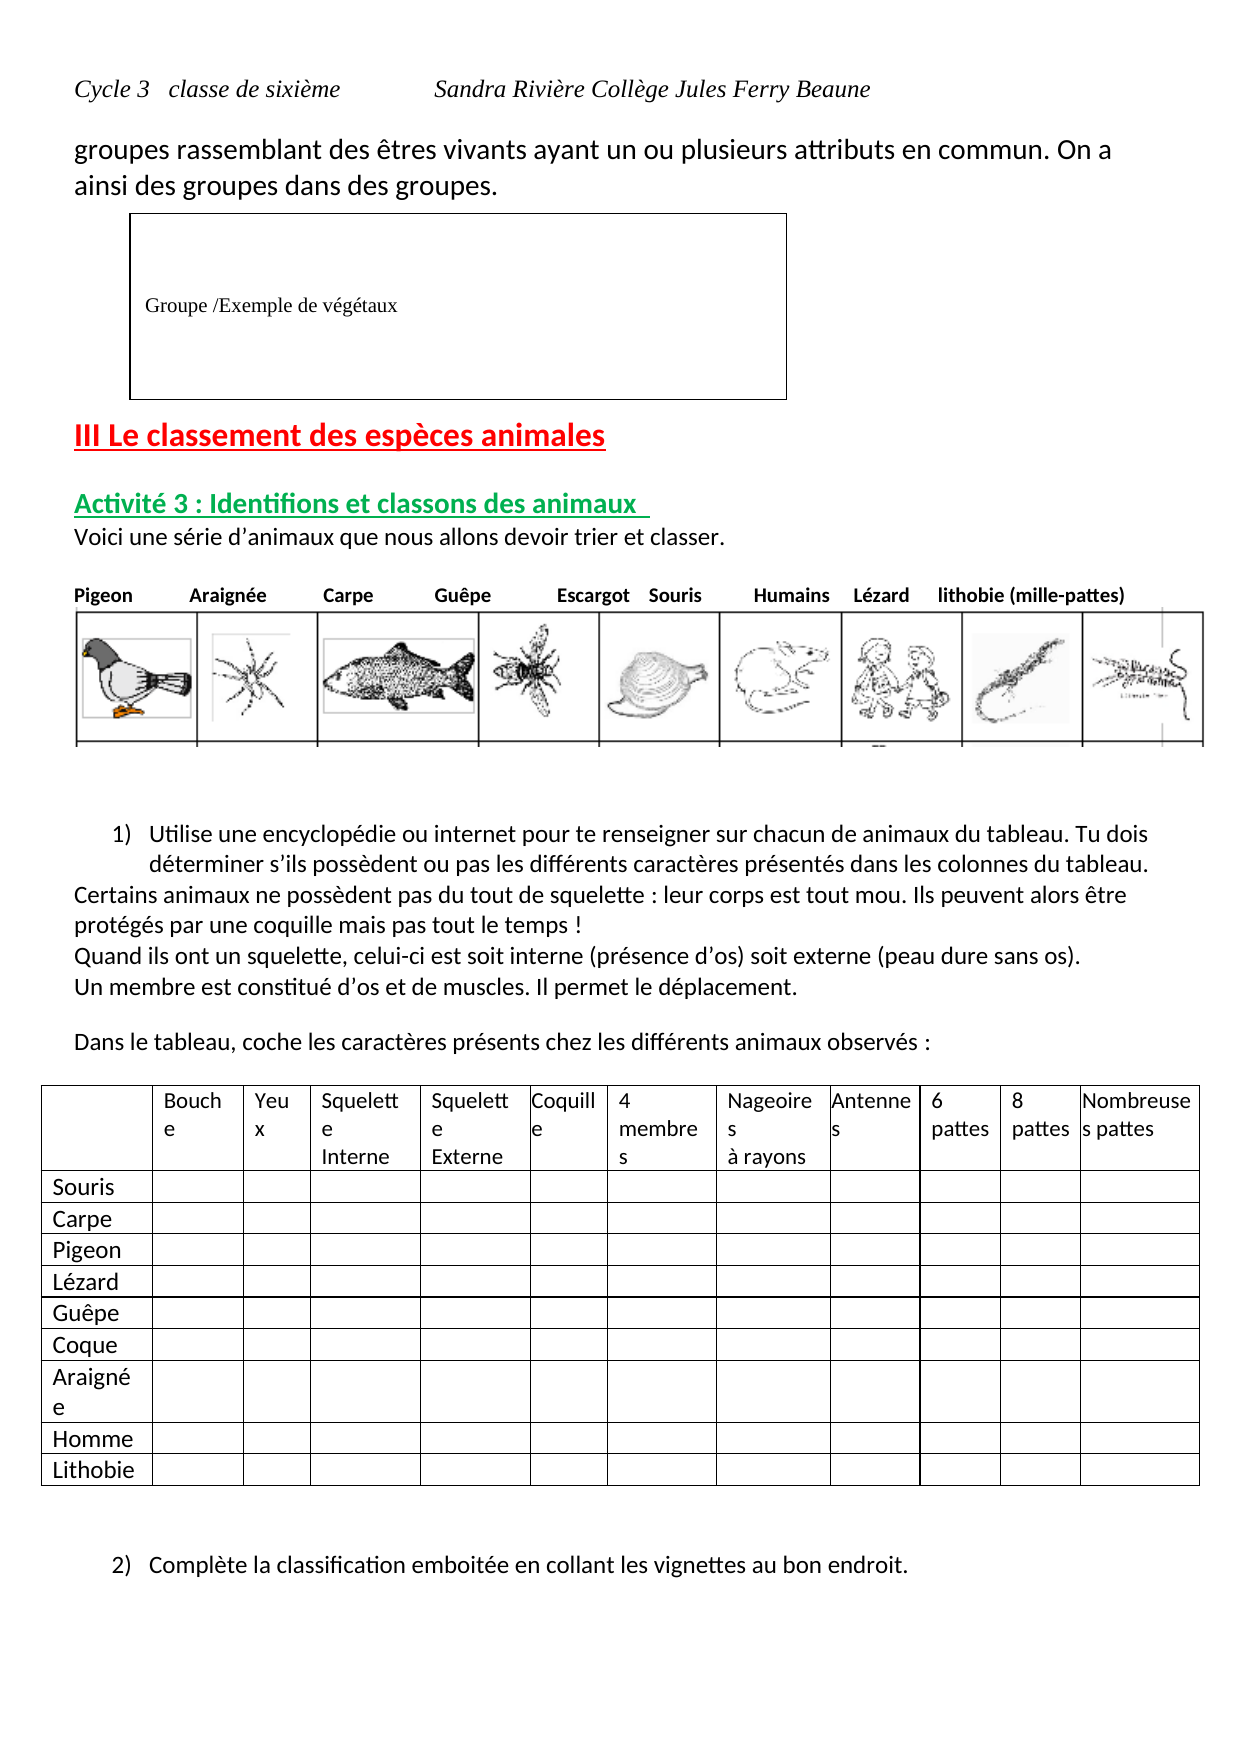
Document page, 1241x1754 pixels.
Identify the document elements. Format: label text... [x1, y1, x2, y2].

table_header Nageoires à rayons [717, 1086, 830, 1170]
table_cell [153, 1423, 243, 1453]
table_cell [153, 1171, 243, 1202]
table_cell [831, 1234, 919, 1265]
table_cell [421, 1203, 530, 1233]
table_cell Lézard [42, 1266, 152, 1296]
table_cell Guêpe [42, 1298, 152, 1328]
table_cell [921, 1454, 1000, 1485]
table_cell [531, 1454, 607, 1485]
table_cell [244, 1266, 310, 1296]
table_cell [421, 1423, 530, 1453]
table_cell [608, 1329, 716, 1359]
table_cell [831, 1423, 919, 1453]
table_cell [531, 1329, 607, 1359]
table_cell [1081, 1203, 1199, 1233]
table_cell [1001, 1298, 1080, 1328]
table_header Yeux [244, 1086, 310, 1170]
table_cell [1081, 1298, 1199, 1328]
table_cell [1001, 1361, 1080, 1422]
table_cell [717, 1454, 830, 1485]
table_header 6 pattes [921, 1086, 1000, 1170]
table_header Squelette Interne [311, 1086, 420, 1170]
table_cell [717, 1203, 830, 1233]
table_cell [244, 1298, 310, 1328]
table_cell [311, 1171, 420, 1202]
table_header Squelette Externe [421, 1086, 530, 1170]
table_cell [1001, 1171, 1080, 1202]
table_cell [921, 1171, 1000, 1202]
table_cell [153, 1203, 243, 1233]
table_cell [608, 1298, 716, 1328]
table_cell [1081, 1234, 1199, 1265]
table_cell [311, 1203, 420, 1233]
table_cell [608, 1454, 716, 1485]
table_cell [1081, 1361, 1199, 1422]
table_header 4 membres [608, 1086, 716, 1170]
text Certains animaux ne possèdent pas du tout de squelette : leur corps est tout mou. Ils peuvent alors être protégés par une coquille mais pas tout le temps ! [74, 879, 1167, 940]
text Dans le tableau, coche les caractères présents chez les différents animaux observés : [74, 1027, 1167, 1057]
table_cell [1001, 1423, 1080, 1453]
text Quand ils ont un squelette, celui-ci est soit interne (présence d’os) soit externe (peau dure sans os). [74, 940, 1167, 971]
table_cell [608, 1423, 716, 1453]
text Un membre est constitué d’os et de muscles. Il permet le déplacement. [74, 971, 1167, 1001]
table_cell [311, 1266, 420, 1296]
table_cell [244, 1234, 310, 1265]
table_cell [531, 1361, 607, 1422]
text Voici une série d’animaux que nous allons devoir trier et classer. [74, 521, 1167, 552]
table_cell Carpe [42, 1203, 152, 1233]
table_header [42, 1086, 152, 1170]
table_cell [153, 1454, 243, 1485]
table_cell [831, 1329, 919, 1359]
table_cell Coque [42, 1329, 152, 1359]
table_cell [608, 1361, 716, 1422]
table_cell [717, 1298, 830, 1328]
table_cell [1081, 1423, 1199, 1453]
table_cell Homme [42, 1423, 152, 1453]
table_cell Lithobie [42, 1454, 152, 1485]
table_cell [608, 1266, 716, 1296]
table_cell [921, 1423, 1000, 1453]
table_cell [717, 1234, 830, 1265]
table_cell [531, 1423, 607, 1453]
table_header 8 pattes [1001, 1086, 1080, 1170]
table_cell [717, 1266, 830, 1296]
table_cell [311, 1234, 420, 1265]
table_cell [421, 1266, 530, 1296]
table_cell [921, 1234, 1000, 1265]
table_header Bouche [153, 1086, 243, 1170]
table_cell [921, 1298, 1000, 1328]
table_header Coquille [531, 1086, 607, 1170]
table_cell [311, 1423, 420, 1453]
table_cell [531, 1203, 607, 1233]
table_cell [153, 1361, 243, 1422]
text groupes rassemblant des êtres vivants ayant un ou plusieurs attributs en commun. On a ainsi des groupes dans des groupes. [74, 131, 1167, 202]
table_cell [831, 1454, 919, 1485]
list Complète la classification emboitée en collant les vignettes au bon endroit. [111, 1549, 1167, 1580]
table_cell [717, 1423, 830, 1453]
table_cell [717, 1361, 830, 1422]
table_cell [1081, 1329, 1199, 1359]
table_cell [244, 1329, 310, 1359]
table_cell [1081, 1171, 1199, 1202]
table_cell [311, 1298, 420, 1328]
table_cell Souris [42, 1171, 152, 1202]
table_header Nombreuses pattes [1081, 1086, 1199, 1170]
table_cell [244, 1203, 310, 1233]
table_cell [153, 1234, 243, 1265]
table_cell [421, 1234, 530, 1265]
table_cell [1001, 1266, 1080, 1296]
table_cell [1001, 1329, 1080, 1359]
table_cell [311, 1329, 420, 1359]
table_cell [831, 1298, 919, 1328]
table_cell [608, 1234, 716, 1265]
table_cell [1081, 1266, 1199, 1296]
table_cell [421, 1361, 530, 1422]
table_header Antennes [831, 1086, 919, 1170]
table_cell [921, 1329, 1000, 1359]
table_cell [608, 1171, 716, 1202]
table_cell [1001, 1203, 1080, 1233]
table_cell [153, 1266, 243, 1296]
table_cell [831, 1171, 919, 1202]
table_cell [153, 1329, 243, 1359]
table_cell [831, 1266, 919, 1296]
table_cell [921, 1203, 1000, 1233]
table_cell [311, 1454, 420, 1485]
list Utilise une encyclopédie ou internet pour te renseigner sur chacun de animaux du tableau. Tu dois déterminer s’ils possèdent ou pas les différents caractères présentés dans les colonnes du tableau. [111, 818, 1167, 879]
table_cell [244, 1423, 310, 1453]
table_cell [831, 1203, 919, 1233]
table_cell [531, 1298, 607, 1328]
table_cell Araignée [42, 1361, 152, 1422]
table_cell [608, 1203, 716, 1233]
table_cell [831, 1361, 919, 1422]
table_cell [244, 1454, 310, 1485]
table_cell [921, 1361, 1000, 1422]
text Activité 3 : Identifions et classons des animaux [74, 486, 1167, 521]
table_cell [244, 1171, 310, 1202]
table_cell [244, 1361, 310, 1422]
text Pigeon Araignée Carpe Guêpe Escargot Souris Humains Lézard lithobie (mille-pattes) [74, 582, 1167, 607]
table_cell [531, 1234, 607, 1265]
table_cell [421, 1171, 530, 1202]
table_cell [421, 1329, 530, 1359]
table_cell [1081, 1454, 1199, 1485]
table_cell [421, 1298, 530, 1328]
table_cell [311, 1361, 420, 1422]
table_cell [531, 1266, 607, 1296]
table_cell [717, 1329, 830, 1359]
table_cell [1001, 1454, 1080, 1485]
table_cell Pigeon [42, 1234, 152, 1265]
table_cell [153, 1298, 243, 1328]
table_cell [531, 1171, 607, 1202]
table_cell [421, 1454, 530, 1485]
table_cell [717, 1171, 830, 1202]
table_cell [1001, 1234, 1080, 1265]
table_cell [921, 1266, 1000, 1296]
text III Le classement des espèces animales [74, 414, 1167, 455]
